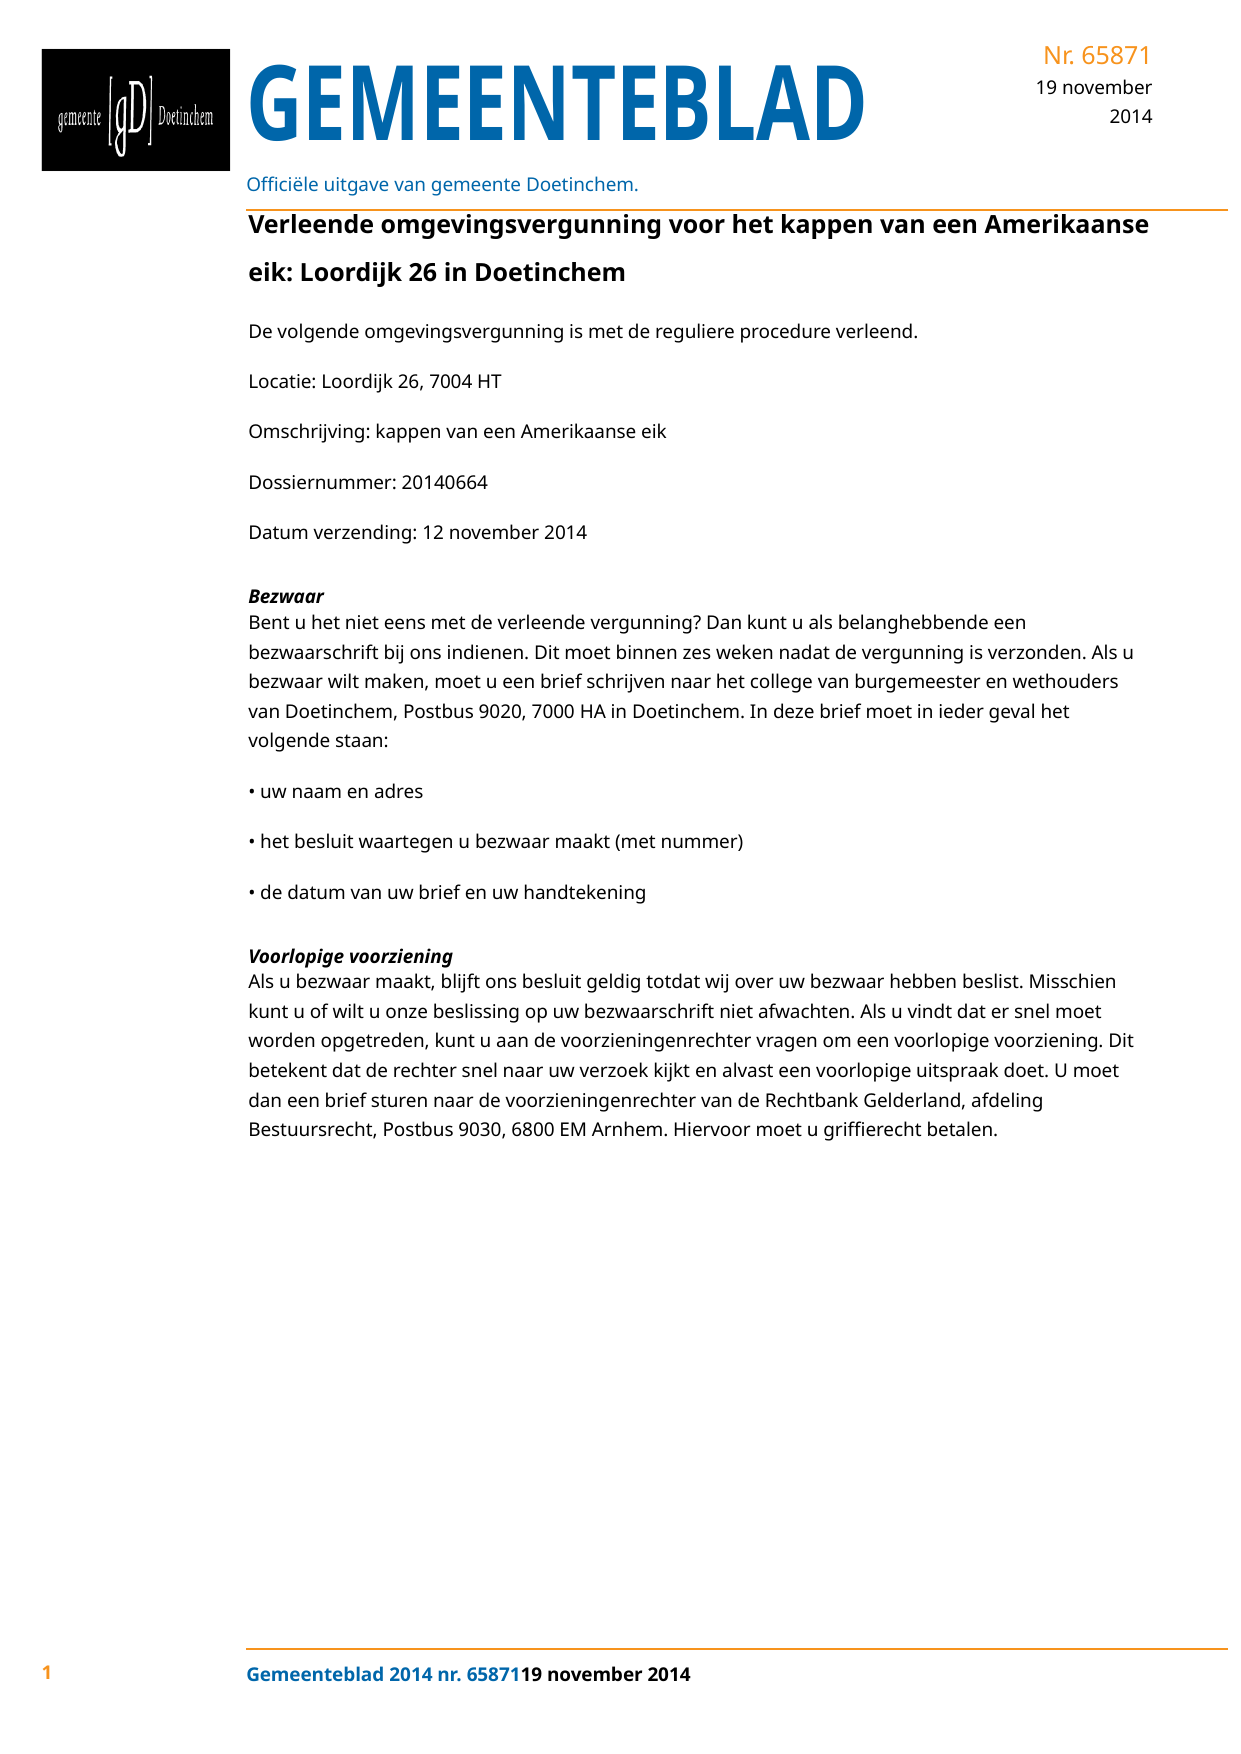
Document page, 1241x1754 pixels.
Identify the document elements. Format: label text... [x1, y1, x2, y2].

text Bent u het niet eens met de verleende vergunning? Dan kunt u als belanghebbende een bezwaarschrift bij ons indienen. Dit moet binnen zes weken nadat de vergunning is verzonden. Als u bezwaar wilt maken, moet u een brief schrijven naar het college van burgemeester en wethouders van Doetinchem, Postbus 9020, 7000 HA in Doetinchem. In deze brief moet in ieder geval het volgende staan: [248, 609, 1152, 753]
text Dossiernummer: 20140664 [248, 469, 1152, 495]
text Omschrijving: kappen van een Amerikaanse eik [248, 419, 1152, 444]
text De volgende omgevingsvergunning is met de reguliere procedure verleend. [248, 318, 1152, 344]
text • het besluit waartegen u bezwaar maakt (met nummer) [248, 828, 1152, 854]
text • de datum van uw brief en uw handtekening [248, 879, 1152, 904]
picture [41, 47, 231, 172]
text Locatie: Loordijk 26, 7004 HT [248, 368, 1152, 394]
text Datum verzending: 12 november 2014 [248, 519, 1152, 545]
text Als u bezwaar maakt, blijft ons besluit geldig totdat wij over uw bezwaar hebben beslist. Misschien kunt u of wilt u onze beslissing op uw bezwaarschrift niet afwachten. Als u vindt dat er snel moet worden opgetreden, kunt u aan de voorzieningenrechter vragen om een voorlopige voorziening. Dit betekent dat de rechter snel naar uw verzoek kijkt en alvast een voorlopige uitspraak doet. U moet dan een brief sturen naar de voorzieningenrechter van de Rechtbank Gelderland, afdeling Bestuursrecht, Postbus 9030, 6800 EM Arnhem. Hiervoor moet u griffierecht betalen. [248, 968, 1152, 1142]
text Voorlopige voorziening [248, 943, 1152, 968]
text • uw naam en adres [248, 778, 1152, 804]
text Bezwaar [248, 583, 1152, 609]
text Verleende omgevingsvergunning voor het kappen van een Amerikaanse eik: Loordijk 26 in Doetinchem [248, 211, 1152, 288]
